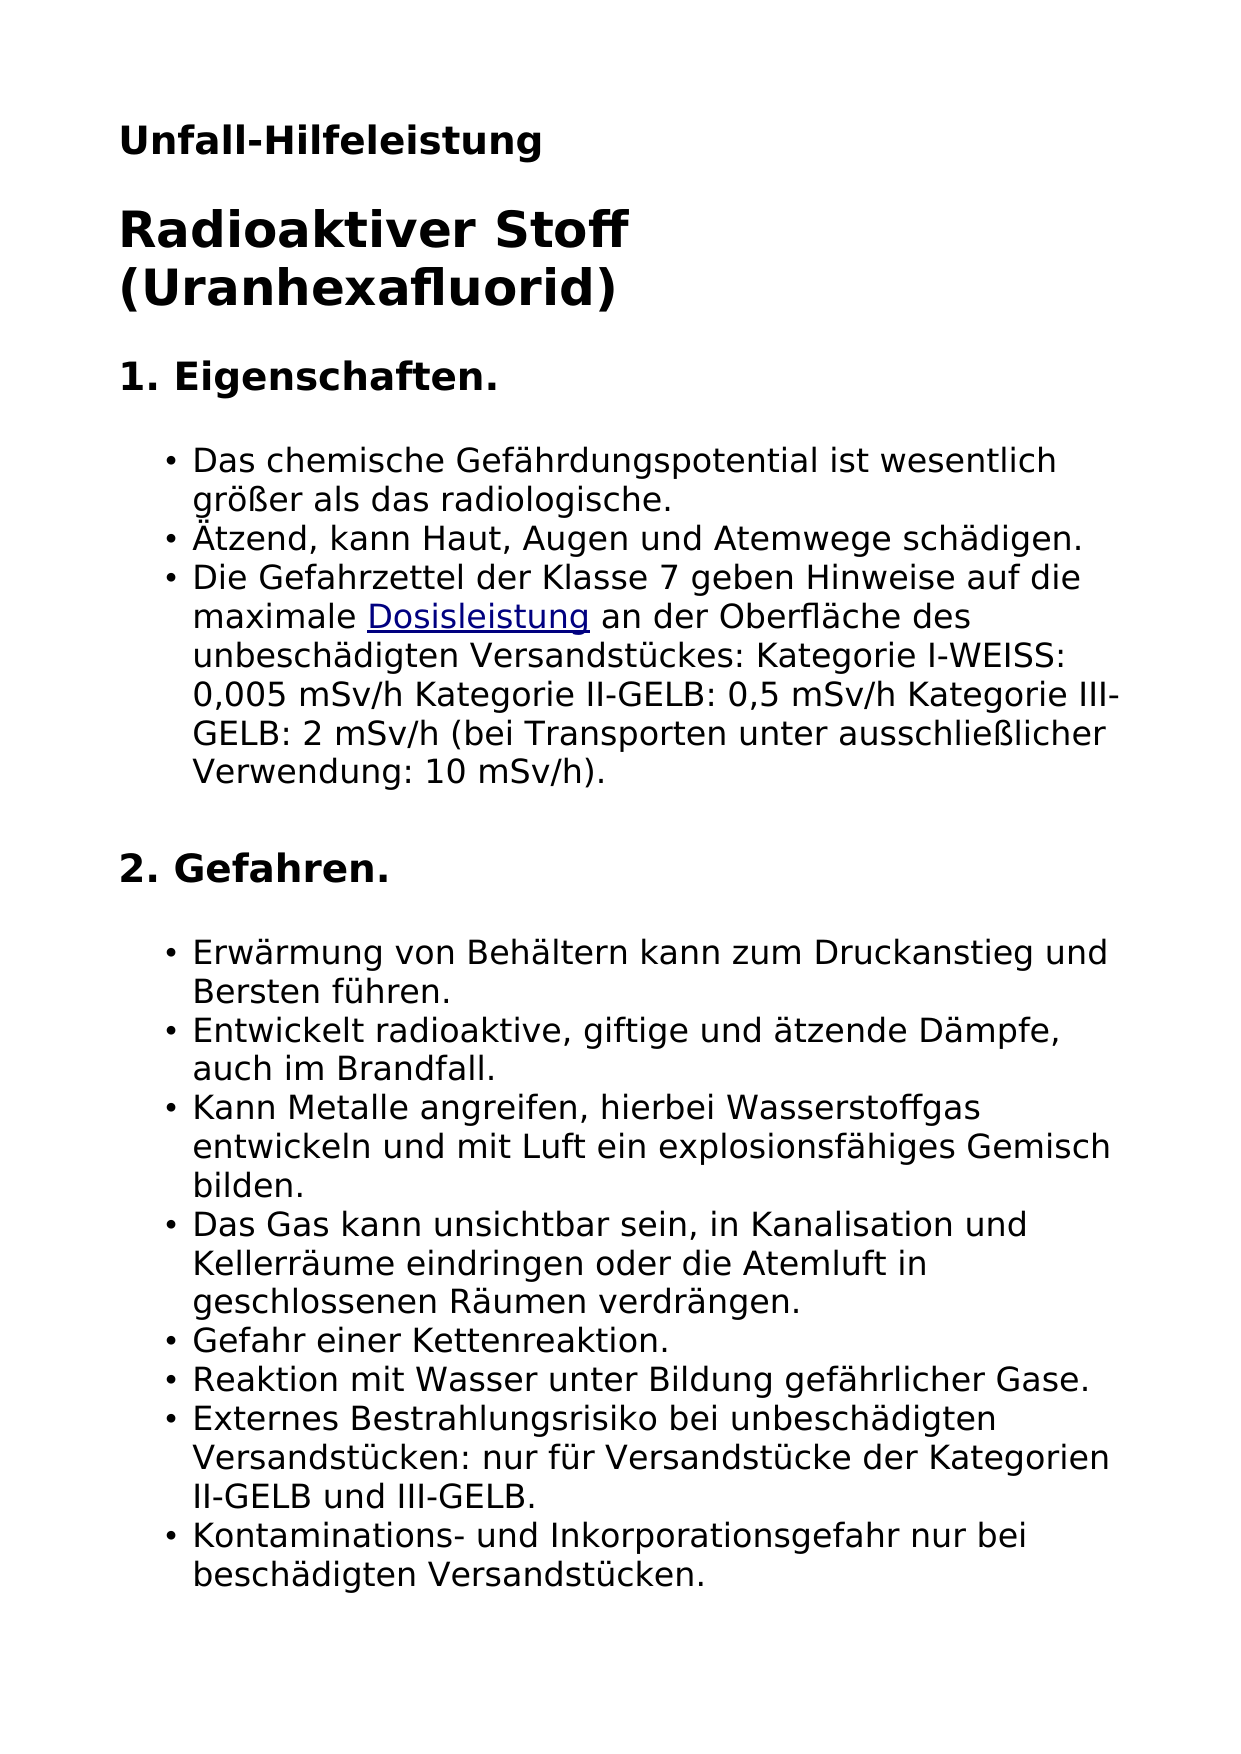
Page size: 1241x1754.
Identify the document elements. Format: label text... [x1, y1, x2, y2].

subtitle Unfall-Hilfeleistung [118, 118, 1122, 163]
list Externes Bestrahlungsrisiko bei unbeschädigten Versandstücken: nur für Versandstücke der Kategorien II-GELB und III-GELB. [177, 1399, 1122, 1516]
list Erwärmung von Behältern kann zum Druckanstieg und Bersten führen. [177, 933, 1122, 1011]
list Entwickelt radioaktive, giftige und ätzende Dämpfe, auch im Brandfall. [177, 1011, 1122, 1089]
list Ätzend, kann Haut, Augen und Atemwege schädigen. [177, 520, 1122, 558]
list Kontaminations- und Inkorporationsgefahr nur bei beschädigten Versandstücken. [177, 1516, 1122, 1594]
list Reaktion mit Wasser unter Bildung gefährlicher Gase. [177, 1361, 1122, 1399]
list Gefahr einer Kettenreaktion. [177, 1322, 1122, 1361]
list Das Gas kann unsichtbar sein, in Kanalisation und Kellerräume eindringen oder die Atemluft in geschlossenen Räumen verdrängen. [177, 1205, 1122, 1322]
list Das chemische Gefährdungspotential ist wesentlich größer als das radiologische. [177, 442, 1122, 520]
subtitle 1. Eigenschaften. [118, 355, 1122, 400]
list Die Gefahrzettel der Klasse 7 geben Hinweise auf die maximale Dosisleistung an der Oberfläche des unbeschädigten Versandstückes: Kategorie I-WEISS: 0,005 mSv/h Kategorie II-GELB: 0,5 mSv/h Kategorie III-GELB: 2 mSv/h (bei Transporten unter ausschließlicher Verwendung: 10 mSv/h). [177, 558, 1122, 792]
subtitle 2. Gefahren. [118, 846, 1122, 891]
list Kann Metalle angreifen, hierbei Wasserstoffgas entwickeln und mit Luft ein explosionsfähiges Gemisch bilden. [177, 1089, 1122, 1205]
subtitle Radioaktiver Stoff (Uranhexafluorid) [118, 201, 1122, 317]
